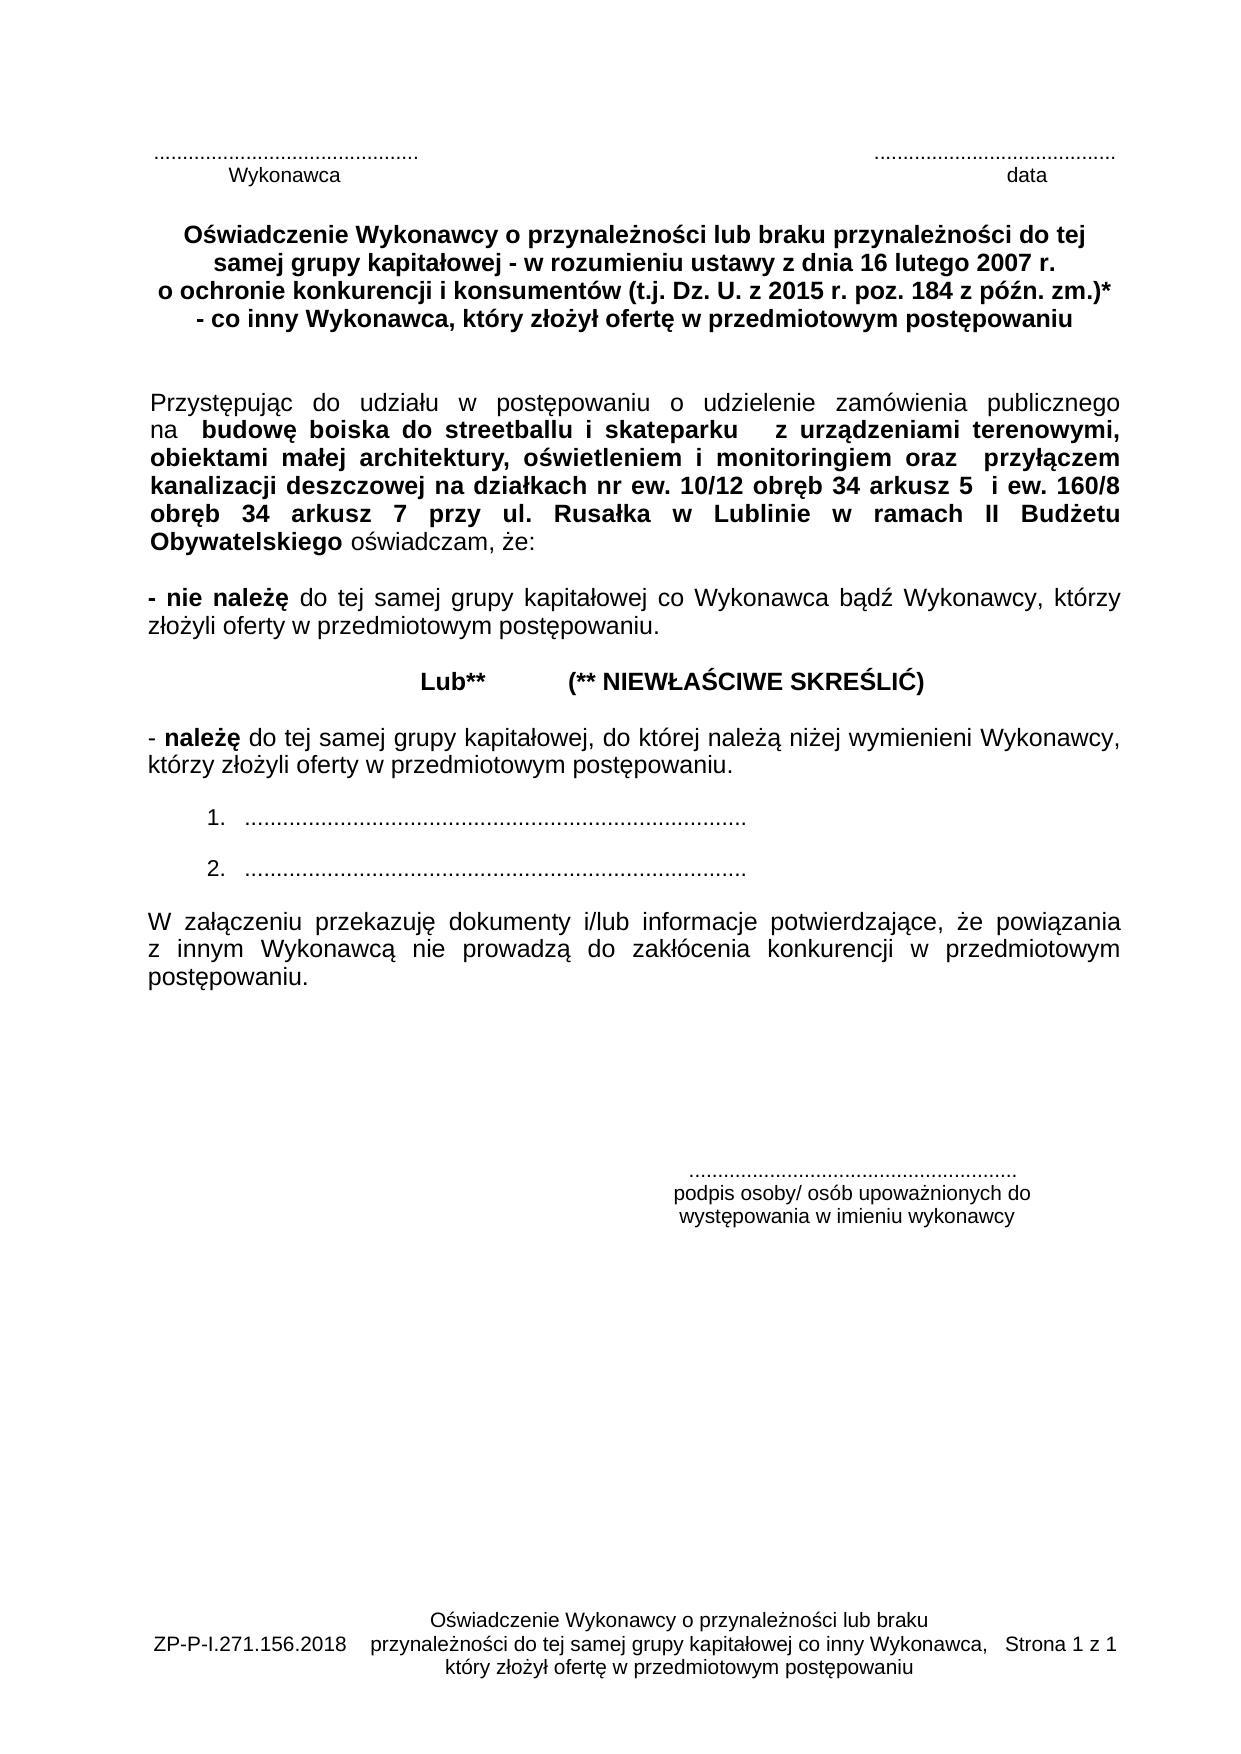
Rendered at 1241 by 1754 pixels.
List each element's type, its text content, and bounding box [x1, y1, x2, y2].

list Lub** (** NIEWŁAŚCIWE SKREŚLIĆ) [185, 668, 1122, 696]
text podpis osoby/ osób upoważnionych do [148, 1182, 1122, 1205]
table_header .............................................. Wykonawca [148, 135, 635, 193]
text - nie należę do tej samej grupy kapitałowej co Wykonawca bądź Wykonawcy, którzy złożyli oferty w przedmiotowym postępowaniu. [148, 584, 1122, 640]
text W załączeniu przekazuję dokumenty i/lub informacje potwierdzające, że powiązania z innym Wykonawcą nie prowadzą do zakłócenia konkurencji w przedmiotowym postępowaniu. [148, 907, 1122, 991]
text Przystępując do udziału w postępowaniu o udzielenie zamówienia publicznego na budowę boiska do streetballu i skateparku z urządzeniami terenowymi, obiektami małej architektury, oświetleniem i monitoringiem oraz przyłączem kanalizacji deszczowej na działkach nr ew. 10/12 obręb 34 arkusz 5 i ew. 160/8 obręb 34 arkusz 7 przy ul. Rusałka w Lublinie w ramach II Budżetu Obywatelskiego oświadczam, że: [150, 388, 1122, 556]
table_header .......................................... data [635, 135, 1122, 193]
text występowania w imieniu wykonawcy [148, 1205, 1122, 1228]
text - co inny Wykonawca, który złożył ofertę w przedmiotowym postępowaniu [148, 305, 1122, 333]
list ............................................................................... [207, 805, 1122, 831]
list ............................................................................... [207, 856, 1122, 882]
text - należę do tej samej grupy kapitałowej, do której należą niżej wymienieni Wykonawcy, którzy złożyli oferty w przedmiotowym postępowaniu. [148, 723, 1122, 779]
text Oświadczenie Wykonawcy o przynależności lub braku przynależności do tej samej grupy kapitałowej - w rozumieniu ustawy z dnia 16 lutego 2007 r. o ochronie konkurencji i konsumentów (t.j. Dz. U. z 2015 r. poz. 184 z późn. zm.)* [148, 221, 1122, 305]
text ......................................................... [148, 1159, 1122, 1182]
